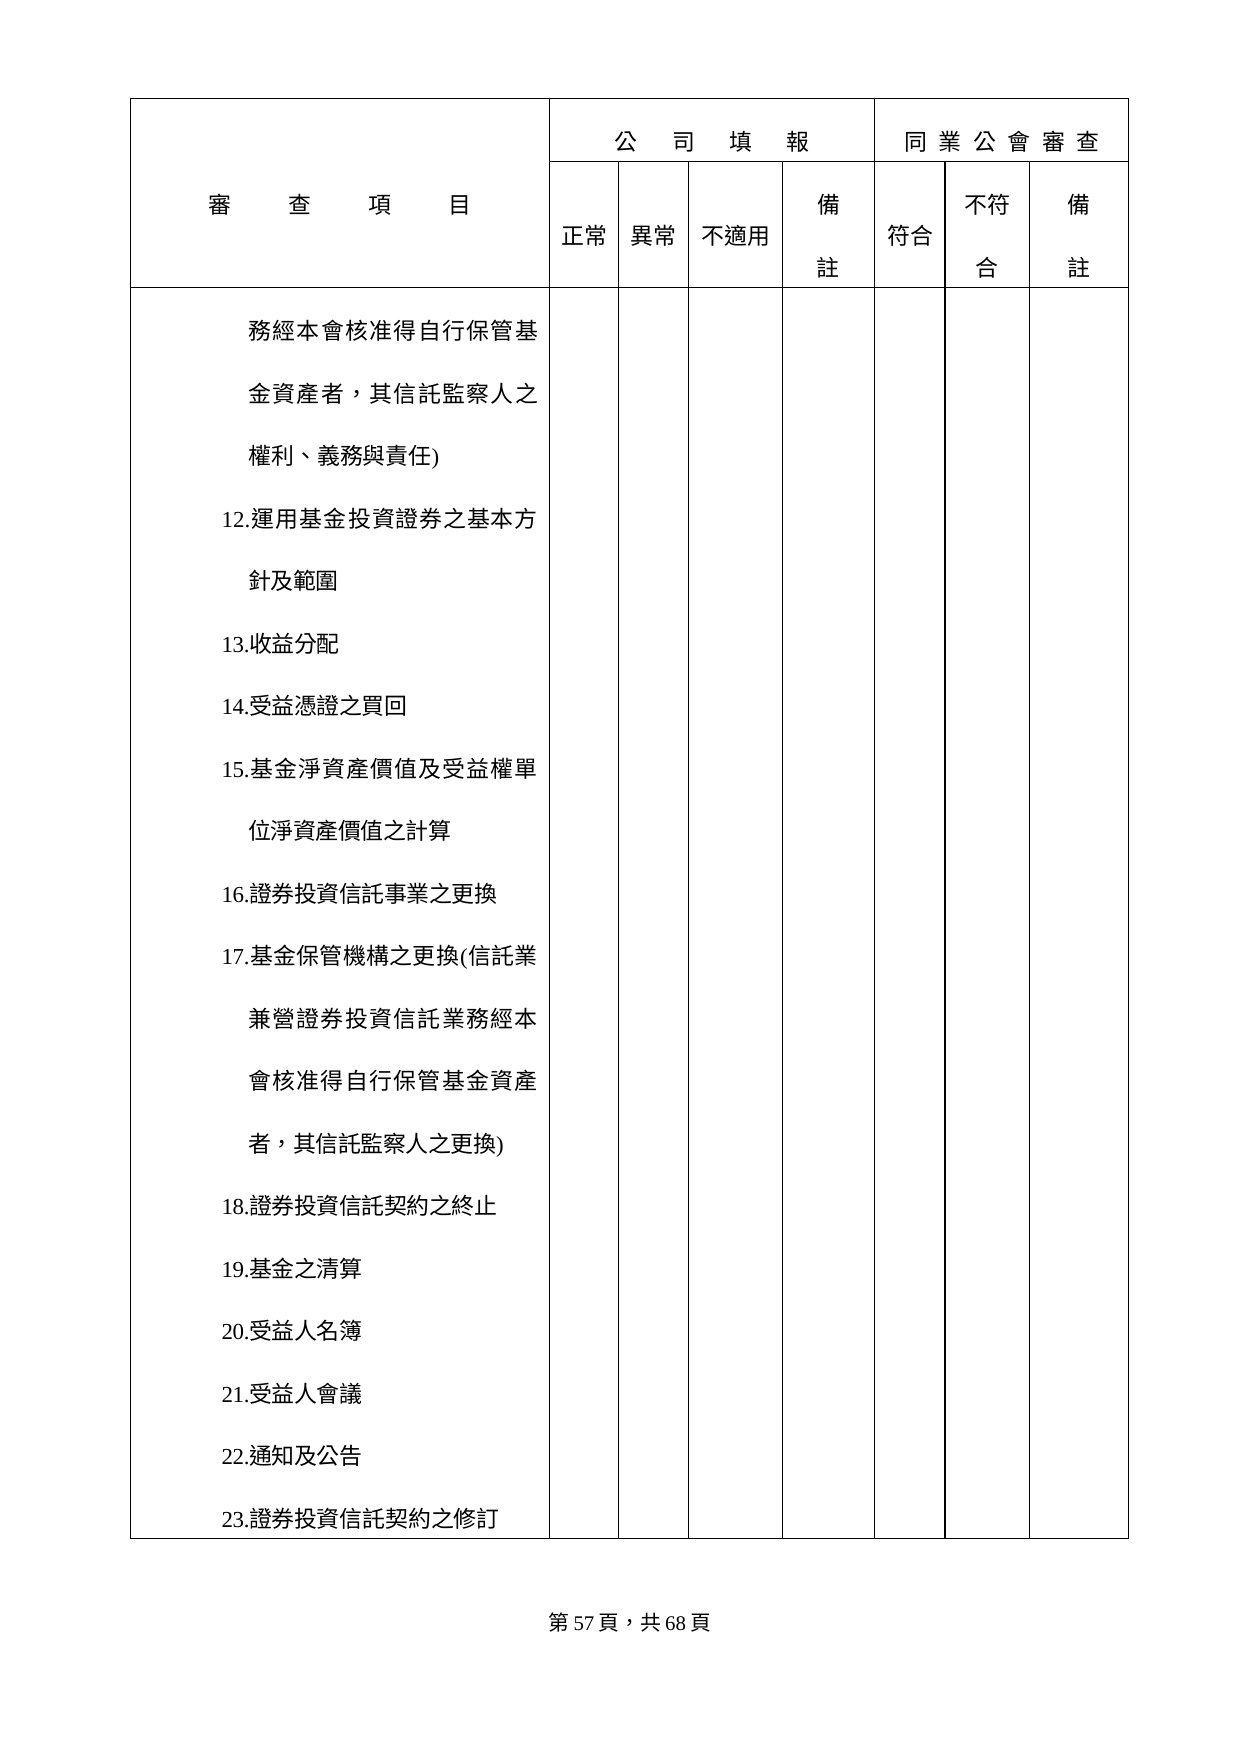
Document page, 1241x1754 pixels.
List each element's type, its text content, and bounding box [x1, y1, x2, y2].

table_cell [689, 288, 782, 1538]
table_cell [1030, 288, 1128, 1538]
table_cell [783, 288, 874, 1538]
table_cell 備 註 [1030, 162, 1128, 287]
table_cell 備 註 [783, 162, 874, 287]
table_cell 正常 [550, 162, 618, 287]
table_cell [619, 288, 688, 1538]
table_cell 符合 [875, 162, 944, 287]
table_cell [875, 288, 944, 1538]
table_cell 異常 [619, 162, 688, 287]
table_cell [550, 288, 618, 1538]
table_cell [946, 288, 1029, 1538]
table_cell 【公開說明書】 ※下列資料應符合金管會規定之格式 是否依證券投資信託事業募集證券投資信託基金公開說明書應行記載事項準則規定，於所編製公開說明書封面註明係申請（報）用之稿本 是否依證券投資信託事業募集證券投資信託基金公開說明書應行記載事項準則規定，記載下列事項： （一）編製目錄及頁次 （二）封面依序刊印事項： 1.基金名稱（保本型基金應用括弧以不同顏色顯著字體標明保本比率及基金之類型(保證型或保護型)） 2.基金種類（股票型、債券型、平衡型、保本型、組合型、指數型、指數股票型（Exchange Traded Fund；ETF）、貨幣市場基金、傘型或其他經金管會核定者 3.基本投資方針 4.基金型態（開放式或封閉式） 5.基金投資國外地區者，註明「投資國外」 6.基金以外幣計價者，註明本基金以______幣計價 7.本次核准發行總面額 8.本次核准發行受益權單位數 9.保本型基金為保證型者，保證機構之名稱 10.證券投資信託事業之名稱 11.以顯著方式刊印下列文字： （1）「本基金經金融監督管理委員會核准或同意生效，惟不表示本基金絕無風險。本證券投資信託事業以往之經理績效不保證本基金之最低投資收益；本證券投資信託事業除盡善良管理人之注意義務外，不負責本基金之盈虧，亦不保證最低之收益」 （2）保本型基金為保證型者，應刊印「本基金經金融監督管理委員會核准或同意生效，惟不表示本基金絕無風險。投資人持有本基金至到期日時，始可享有_____%的本金保證。投資人於到期日前買回者或有本基金信託契約第__條第一款至第六款應終止之情事者，不在保證範圍，投資人應承擔整個投資期間之相關費用，並依當時淨值計算買回價格。投資人應了解到期日前本基金之淨值可能因市場因素而波動。投資人在進行交易前，應確定已充分瞭解本基金之風險與特性。」等文字。 （3）保本型基金為保護型者，應刊印「本基金無提供保證機構保證之機制，係透過投資工具達成保護本金之功能。本基金經金融監督管理委員會核准或同意生效，惟不表示本基金絕無風險。投資人持有本基金至到期日時，始可享有_____%的本金保護。投資人於到期日前買回者或有本基金信託契約第___條應提前終止之情事者，不在保護範圍，投資人應承擔整個投資期間之相關費用，並依當時淨值計算買回價格。投資人應了解到期日前本基金之淨值可能因市場因素而波動，因保護並非保證，投資標的之發行人違約或發生信用風險等因素，將無法達到本金保護之效果，投資人在進行交易前，應確定已充分瞭解本基金之風險與特性。」等文字，後段文字並應以加大粗黑字體或不同顏色等特別顯著方式刊印。 （4）非投資等級債券基金應以不同顏色顯著字體方式，載明適合之投資人屬性，並刊印「投資人投資非投資等級債券基金不宜占其投資組合過高之比重」，及「本基金經金融監督管理委員會核准，惟不表示絕無風險。由於非投資等級債券之信用評等未達投資等級或未經信用評等，且對利率變動的敏感度甚高，故本基金可能會因利率上升、市場流動性下降，或債券發行機構違約不支付本金、利息或破產而蒙受虧損。本基金不適合無法承擔相關風險之投資人。基金經理公司以往之經理績效不保證基金之最低投資收益；基金經理公司除盡善良管理人之注意義務外，不負責本基金之盈虧，亦不保證最低之收益，投資人申購前應詳閱基金公開說明書。」等文字。 （5）環境、社會及治理相關主題基金，應刊印「本基金屬環境、社會及治理相關主題基金，永續相關重要發行資訊之揭露請詳見第__頁至第__頁」，定期評估資訊將於公司網站（https://）公告。 （6）有關本基金運用限制及投資風險之揭露請詳見第__頁至第__頁 （7）固定收益基金應以粗體字警示投資人投資基金應注意之風險，並應補充包含債券發行人違約之信用風險 （8）本公開說明書之內容如有虛偽或隱匿之情事者，應由本證券投資信託事業與負責人及其他曾在公開說明書上簽章者依法負責 （9）查詢本公開說明書之網址，包括本會指定之資訊申報網站之網址及公司揭露公開說明書相關資料之網址 （※公開資訊觀測站網址應為https://mops.twse.com. tw/mops/web/index） （10）信託業兼營證券投資信託業務經本會核准得自行保管基金資產者，應標明自行保管及設有信託監察人之字句 12.刊印日期 （三）封裡依序刊印下列事項： 1.證券投資信託事業總公司之名稱、地址、網址及電話，發言人之姓名、職稱、聯絡電話及電子郵件信箱 2.基金保管機構之名稱、地址、網址及電話。（信託業兼營證券投資信託業務經本會核准得自行保管基金資產者，載明信託監察人之姓名或名稱、地址、網址或電子郵件信箱及電話） 3.受託管理機構之名稱、地址、網址及電話 4.國外投資顧問公司之名稱、地址、網址及電話 5.國外受託保管機構之名稱、地址、網址及電話 6.基金經保證機構保證者，保證機構之名稱、地址、網址及電話 7.受益憑證簽證機構之名稱、地址、網址及電話 8.受益憑證事務代理機構之名稱、地址、網址及電話 9.基金之財務報告簽證會計師姓名、事務所名稱、地址、網址及電話 10.證券投資信託事業或基金經信用評等機構評等者，信用評等機構之名稱、地址、網址及電話 11.公開說明書之陳列處所、分送方式及索取之方法 （四）封底應刊印事項： 證券投資信託事業及其負責人簽章或蓋章 （五）基金概況應刊印事項： 1.基金簡介 （1）發行總面額 （2）受益權單位總數 （3）每受益權單位面額 （4）得否追加發行 （5）成立條件(有成立日期者，亦一併列明) （6）預定發行日期 （7）存續期間 （8）投資地區及標的 (保本型基金應列示投資固定收益商品及證券相關商品之預估投資比率、投資商品之發行者、交易對象及參與率等) （9）基本投資方針及範圍簡述 （10）投資策略及特色之重點摘述 （11）本基金適合之投資人屬性分析 （12）銷售開始日 （13）銷售方式 （14）銷售價格 （15）最低申購金額 （16）證券投資信託事業為防制洗錢而可能要求申購人提出之文件及拒絕申購之情況 （17）買回開始日（保本型基金敍明接受買回之方式及因應買回處分資產之程序） （18）買回費用 （19）買回價格 （20）短線交易之規範及處理 ※應包含短線交易之定義、買回費率、買回費用計算方式及短線交易案例說明等事項 （21）基金營業日之定義 （22）經理費（保本型基金之經理費率應以明顯字體列示） （23）保管費(信託業兼營證券投資信託業務經本會核准得自行保管基金資產者，其信託監察人之報酬) （24）基金經保證機構保證者，保證機構之業務性質、財務狀況、 信用評等、保證條件、範圍、保證費及保證契約主要內容；並以釋例說明保證機制及高於保證金額之潛在回報之計算方法 （25）是否分配收益 2.基金性質 （1）基金之設立及其依據 （2）證券投資信託契約關係 3.證券投資信託事業之職責（概述） 4.基金保管機構之職責（概述） （信託業兼營證券投資信託業務經本會核准得自行保管基金資產者，應記載信託監察人之職責） 5.基金保證機構之職責(概述) 6.基金投資 （1）基金投資方針及範圍。 ※債券型基金者，應敘明其資產組合及持有固定收益證券部位之加權平均存續期間管理策略 （2）證券投資信託事業運用基金投資之決策過程、基金經理人之姓名、主要經(學)歷及權限。基金經理人同時管理其他基金者，應揭露所管理之其他基金名稱及所採取防止利益衝突之措施 ※基金經理人主要經歷應加註起迄時間 ※基金經理人管理1檔基金以上者，請詳述公司實際採行之防範措施 ※請同業公會確認基金經理人符合證券投資信託事業負責人與業務人員管理規則第5條資格、資格條件符合最新法令規定及已接受6小時期貨暨選擇權相關法規之職前及在職訓練課程（請查詢最新受訓紀錄） （3）證券投資信託事業運用基金，將基金之管理業務複委任第三人處理者，應敘明複委任業務情形及受託管理機構對受託管理業務之專業能力 （4）證券投資信託事業運用基金，委託國外投資顧問公司提供投資顧問服務，應敘明國外投資顧問公司提供基金顧問服務之專業能力 （5）基金運用之限制 ※有關各投資標的信用評等之規定，勿分散說明，集中陳述為宜。 （6）基金參與股票發行公司股東會行使表決權之處理原則及方法 是否符合證券投資信託事業管理規則第19條第2項第6款及證券投資信託事業負責人與業務人員管理規則第13條第2項第6款規定證券投資信託事業及其負責人、部門主管、分支機構經理人、其他業務人員或受僱人，不得轉讓出席股東會委託書或藉行使基金持有股票之投票表決權，收受金錢或其他利益 是否依證券投資信託事業管理規則第23條第4項規定，出席股東會行使表決權並應作成書面紀錄，循序編號建檔並至少保存5年 （7）組合基金參與子基金之受益人大會行使表決權之處理原則及方法 經理公司應依據子基金之信託契約或公開說明書之規定行使表決權，並基於受益人之最大利益，支持子基金經理公司所提之議案。但子基金之經理公司所提之議案有損及受益人權益之虞者，得依經理公司董事會之決議辦理 經理公司不得轉讓或出售子基金之受益人大會表決權。經理公司之董事、監察人、經理人、業務人員及其他受僱人員，亦不得轉讓或出售該表決權，收受金錢或其他利益 （8）基金投資國外地區者，應刊印下列事項： ※下列說明資料應更新至最新資料 主要投資地區（國）經濟環境簡要說明 經濟發展及各主要產業概況 外匯管理及資金匯出入規定 最近3年當地幣值對美元匯率之最高、最低數額及其變動情形 主要投資證券市場簡要說明下列資料 ※是否依證券投資信託事業募集證券投資信託基金公開說明書應行記載事項準則規定之格式填列 最近2年發行及交易市場概況 最近2年市場之週轉率及本益比 市場資訊揭露效率(包括時效性及充分性)之說明 證券之交易方式 投資國外證券化商品或新興產業者，應敘明該投資標的或產業最近2年國外市場概況 證券投資信託事業對基金之外匯收支從事避險交易者，應敘明其避險方法 基金投資國外地區者，證券投資信託事業應說明配合本基金出席所投資外國股票（或基金）發行公司股東會（受益人會議）之處理原則及方法 7.保本型基金： （1）相關投資連結標的之性質 （2）本基金之設定參數，含參與比率及投資期間，並註明實際參與率釐定之時間，以及通知受益人之方式 （3）保護型基金未設立保證機構，應載明本基金無提供保證機構保證之機制，係透過投資工具達成保護本金之功能。 （4）保護型基金應明定，因應受益人提前請求買回而處分資產及到期日時，達成保護本金之控管機制 8.指數型基金及指數股票型基金： （1）指數編製方式及經理公司追蹤、模擬或複製表現之操作方式，包含調整投資組合方式，以及基金投資於指數具代表性之成分證券樣本時，為使該樣本明確反映指數整體特色之抽樣及操作方式 （2）基金表現與標的指數表現之差異比較，其比較方式應載明其定義及計算公式 9.傘型基金： 各子基金之投資範圍、主要區隔及異同分析；其應記載事項之內容為各子基金所共通者，得標註各子基金皆同，免重複列示，其應記載事項之內容為各子基金不同者，應分別列示，並比較其差異 10.外幣計價基金： 敍明本基金計價、申購及買回之幣別，匯率適用時點及使用之匯率資訊取得來源 11.環境、社會及治理相關主題基金： （1）投資目標與衡量標準：本基金之主要永續投資重點和目標，所採用環境、社會及治理標準或原則與投資重點關連性。基金應設定一個或多個永續投資目標，並具體說明衡量實現永續投資目標實現程度之評量指標。 （2）投資策略與方法：經理公司為達成永續投資目標所採用投資策略類型，將環境、社會及治理因素納入投資流程之具體作法，對環境、社會及治理相關因素之考慮過程，以及衡量該等因素之評估衡量方法。 （3）投資比例配置：本基金持有符合環境、社會及治理相關投資重點之標的占基金淨資產價值之最低投資比重，並說明如何確保基金資產整體運用不會對永續投資目標造成重大損害。 （4）參考績效指標：若本基金有設定環境、社會及治理績效指標，應說明該指標之特性，以及該指標是否與本基金之相關環境、社會及治理投資重點保持一致。 （5）排除政策：本基金之投資是否有排除政策及排除的類型。 （6）風險警語：本基金之環境、社會及治理投資重點之相關風險描述。 （7）盡職治理參與：本基金所適用盡職治理政策及執行方式，以及經理公司盡職治理報告之查詢方法或途徑。 （8）定期揭露：經理公司募集發行本基金後，應於年度結束後二個月，每年在公司網站上向投資人揭露下列定期評估資訊，並揭露查詢基金定期評估資訊之網址，以及經理公司揭露盡職治理報告書相關資料之網址： 本基金資產組成符合所定環境、社會及治理投資策略與篩選標準之實際投資比重。 如有設定績效參考指標，應比較本基金採用環境、社會及治理篩選標準與績效指標對成分證券篩選標準兩者間的差異。 本基金為達到永續投資重點和目標，而採取盡職治理行動。 （9）其他本會規定應行記載事項。 12.投資風險揭露要素事項： （1）類股過度集中之風險 （2）產業景氣循環之風險 （3）流動性風險 （4）外匯管制及匯率變動之風險 （5）投資地區政治、經濟變動之風險 （6）商品交易對手及保證機構之信用風險 （7）投資結構式商品之風險 （8）其他投資標的或特定投資策略之風險 （9）從事證券相關商品交易之風險 （10）出借所持有之有價證券或借入有價證券之相關風險 （11）其他投資風險 13.收益分配 （1）分配之項目 （2）分配之時間 （3）給付之方式 14.申購受益憑證 （1）申購程序、地點及截止時間 （2）申購價金之計算及給付方式 ※申購手續費之計算方式應詳細說明之 （3）受益憑證之交付 （4）證券投資信託事業不接受申購或基金不成立時之處理 15.買回受益憑證 （1）買回程序、地點及截止時間。 ※買回截止時間應載明「除能證明投資人係於截止時間前提出買回申請者，逾時申請應視為次一買回申請日之買回申請」 （2）買回價金之計算 ※訂定基金短線交易買回費率及收取買回費用之計算方式。短線交易規範應公平對待所有受益人。 （3）買回價金給付之時間及方式 （4）受益憑證之換發 （5）買回價金遲延給付之情形 ※應增列恢復計算基金之買回價格規定 （6）買回撤銷之情形 16.受益人之權利及負擔 （1）受益人應有之權利內容 （2）受益人應負擔費用之項目及其計算、給付方式 ※應包含短線交易費用之給付方式 （3）受益人應負擔租稅之項目及其計算、繳納方式 是否符合修正後財政部81.4.23財稅第811663751號函、財政部91.11.27台財稅字第0910455815號令及其他相關最新法令規定 （4）受益人會議 召集事由 召集程序 決議方式 17.基金之資訊揭露 （1）依法令及證券投資信託契約規定應揭露之資訊內容 是否符合證券投資信託契約規定 （2）資訊揭露之方式、公告及取得方法。 ※資訊揭露之公告，應依相關規定分別將所有應公告之事項及選定之公告方式各別列示，以利投資人查詢 （3）證券投資信託事業申請募集指數型基金及指數股票型基金者，應記載投資人取得指數組成調整、基金與指數表現差異比較等最新基金資訊及其他重要資訊之途徑。 18.基金運用狀況 ※是否依證券投資信託事業募集證券投資信託基金公開說明書應行記載事項準則規定之格式填列 （1）投資情形（列示公開說明書刊印日前1個月月底基金資料） 淨資產總額之組成項目、金額及比率 投資單一股票金額占基金淨資產價值百分之一以上者，列示該股票之名稱、股數、每股市價、投資金額及投資比率 投資單一債券金額占基金淨資產價值百分之一以上者，列示該債券之名稱、投資金額及投資比率 組合型基金投資單一子基金金額佔基金淨資產價值百分之一以上者，列示該子基金名稱、經理公司、基金經理人、經理費費率、保管費費率、受益權單位數、每單位淨值、投資受益權單位數、投資比率及給付買回價金之期限 （2）投資績效 最近3年度每單位淨值走勢圖。 最近3年度各年度每受益權單位收益分配之金額。 公開說明書刊印日前1季止，本基金淨資產價值最近3個月、6個月、1年、3年、5年、10年及自基金成立日起算之累計報酬率。指數型基金及指數股票型基金另應載明基金表現與標的指數表現之差異比較 （3）最近2年度本基金之會計師 查核報告，資產負債報告書、投資明細表、收入與費用報告書、可分配收益表、資本帳戶變動表、附註及明細表。 （4）最近年度及公開說明書刊印日前1季止，基金委託證券商買賣有價證券總金額前5名之證券商名稱、支付該證券商手續費之金額。若證券商為該基金之受益人者，應一併揭露其持有基金之受益權單位數及比例 （5）基金接受信用評等機構評等者，應揭露信用評等機構對基金之評等報告 （6）其他應揭露事項 （六）證券投資信託契約主要內容應刊印事項： 1.基金名稱、證券投資信託事業名稱、基金保管機構名稱(信託業兼營證券投資信託業務經本會核准得自行保管基金資產者，其信託監察人之姓名或名稱）及基金存續期間 2.基金發行總面額及受益權單位總數 3.受益憑證之發行及簽證 4.受益憑證之申購 5.基金之成立與不成立 6.受益憑證之上市及終止上市 7.基金之資產 8.基金應負擔之費用 9.受益人之權利、義務與責任 10.證券投資信託事業之權利、義務與責任 11.基金保管機構之權利、義務與責任 (信託業兼營證券投資信託業務經本會核准得自行保管基金資產者，其信託監察人之權利、義務與責任) 12.運用基金投資證券之基本方針及範圍 13.收益分配 14.受益憑證之買回 15.基金淨資產價值及受益權單位淨資產價值之計算 16.證券投資信託事業之更換 17.基金保管機構之更換(信託業兼營證券投資信託業務經本會核准得自行保管基金資產者，其信託監察人之更換) 18.證券投資信託契約之終止 19.基金之清算 20.受益人名簿 21.受益人會議 22.通知及公告 23.證券投資信託契約之修訂 以顯著方式刊印下列文字：「依據證券投資信託及顧問法第20條及證券投資信託事業管理規則第21條第1項規定，證券投資信託事業應於其營業處所及其基金銷售機構營業處所，或以其他經主管機關指定之其他方式備置證券投資信託契約，以供投資人查閱；證券投資信託事業應依投資人之請求，提供證券投資信託契約副本，並得收取工本費新臺幣壹百元」 （七）證券投資信託事業概況應刊印事項： ※是否依證券投資信託事業募集證券投資信託基金公開說明書應行記載事項準則規定之格式填列 1.事業簡介 （1）設立日期 （2）最近3年股本形成經過 （3）營業項目 （4）沿革：最近5年度募集之基金、分公司及子公司之設立、董事監察人或主要股東股權之移轉或更換、經營權之改變及其他重要紀事 2.事業組織(列示公開說明書刊印日前1個月月底證券投資信託事業資料) （1）股權分散情形 股東結構(各類股東之組合比例) 主要股東名單(股權比例5%以上股東之名稱、持股數額及比率 （2）組織系統（證券投資信託事業之組織結構、各主要部門（於信託業為兼營證券投資信託業務部門）所營業務及員工人數) （3）總經理、副總經理及各單位主管（於信託業為兼營證券投資信託業務部門主管）之姓名、就任日期、持有證券投資信託事業之股份數額及比例、主要經(學)歷、目前兼任其他公司之職務。 （4）董事及監察人之姓名、選任日期、任期、選任時及現在持有證券投資信託事業股份數額及比率、主要經(學)歷 3.利害關係公司揭露：列示公開說明書刊印日前1個月月底與證券投資信託事業有下列情事之公司： （1）與證券投資信託事業具有公司法第6章之1所定關係者 （2）證券投資信託事業董事、監察人或綜合持股達5%以上之股東 （3）前目人員或證券投資信託事業經理人與該公司董事、監察人、經理人或持有已發行股份10%以上股東為同1人或具有配偶關係者 4.營運情形 （1）列示刊印日前1個月月底，證券投資信託事業經理其他基金之名稱、成立日、受益權單位數、淨資產金額及每單位淨資產價值 （2）最近2年度證券投資信託事業之會計師查核報告、資產負債表、損益表及股東權益變動表 5.受處罰之情形（列示最近2年證券投資信託事業受本會處分及糾正之時間及詳情） 6.訴訟或非訟事件(證券投資信託事業目前尚在繫屬中之重大訴訟、非訟或行政爭訟事件，其結果可能對受益人權益有重大影響者，應揭露其系爭事實、標的金額、訴訟開始日期、主要訴訟當事人及目前處理情形 （八）受益憑證銷售及買回機構之名稱、地址及電話 （九）其他本會規定應特別記載之事項： 1.證券投資信託事業遵守中華民國證券投資信託暨顧問商業同業公會會員自律公約之聲明書 2.證券投資信託事業內部控制制度聲明書 3.證券投資信託事業就公司治理運作情形載明下列事項： （1）董事會之結構及獨立性 （2）董事會及經理人之職責 （3）監察人之組成及職責 （4）利害關係人之權利及關係 （5）對於法令規範資訊公開事項之詳細情形 （6）其他公司治理之相關資訊 4.本次發行之基金信託契約與契約範本條文對照表 5.其他本會規定應特別記載之事項 [131, 288, 549, 1538]
table_header 公 司 填 報 [550, 99, 874, 161]
table_cell 不符合 [946, 162, 1029, 287]
table_header 審 查 項 目 [131, 99, 549, 287]
table_header 同 業 公 會 審 查 [875, 99, 1128, 161]
table_cell 不適用 [689, 162, 782, 287]
